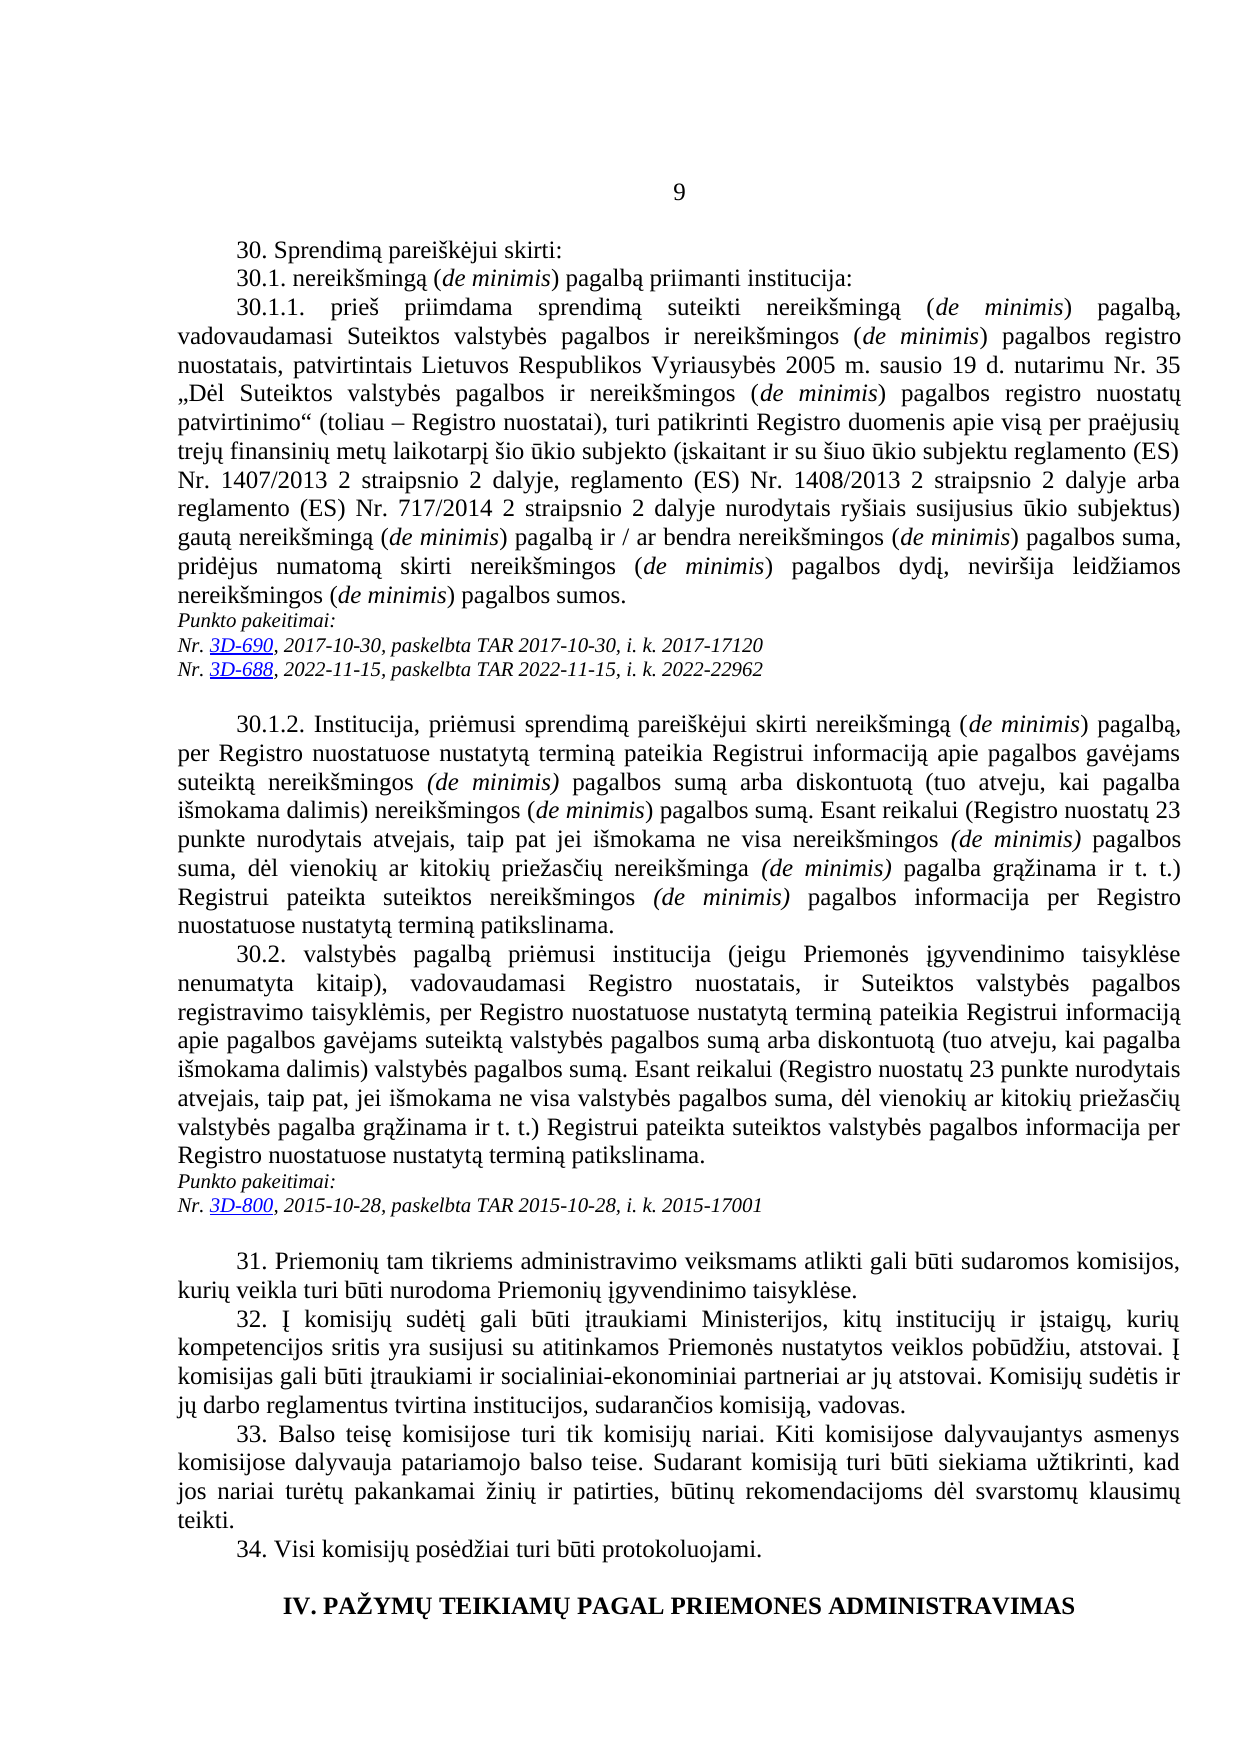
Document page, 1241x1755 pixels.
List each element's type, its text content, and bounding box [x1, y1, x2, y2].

text 30.2. valstybės pagalbą priėmusi institucija (jeigu Priemonės įgyvendinimo taisyklėse nenumatyta kitaip), vadovaudamasi Registro nuostatais, ir Suteiktos valstybės pagalbos registravimo taisyklėmis, per Registro nuostatuose nustatytą terminą pateikia Registrui informaciją apie pagalbos gavėjams suteiktą valstybės pagalbos sumą arba diskontuotą (tuo atveju, kai pagalba išmokama dalimis) valstybės pagalbos sumą. Esant reikalui (Registro nuostatų 23 punkte nurodytais atvejais, taip pat, jei išmokama ne visa valstybės pagalbos suma, dėl vienokių ar kitokių priežasčių valstybės pagalba grąžinama ir t. t.) Registrui pateikta suteiktos valstybės pagalbos informacija per Registro nuostatuose nustatytą terminą patikslinama. [177, 939, 1181, 1169]
text Nr. 3D-800, 2015-10-28, paskelbta TAR 2015-10-28, i. k. 2015-17001 [177, 1193, 1181, 1217]
text 30. Sprendimą pareiškėjui skirti: [177, 235, 1181, 263]
text 30.1.2. Institucija, priėmusi sprendimą pareiškėjui skirti nereikšmingą (de minimis) pagalbą, per Registro nuostatuose nustatytą terminą pateikia Registrui informaciją apie pagalbos gavėjams suteiktą nereikšmingos (de minimis) pagalbos sumą arba diskontuotą (tuo atveju, kai pagalba išmokama dalimis) nereikšmingos (de minimis) pagalbos sumą. Esant reikalui (Registro nuostatų 23 punkte nurodytais atvejais, taip pat jei išmokama ne visa nereikšmingos (de minimis) pagalbos suma, dėl vienokių ar kitokių priežasčių nereikšminga (de minimis) pagalba grąžinama ir t. t.) Registrui pateikta suteiktos nereikšmingos (de minimis) pagalbos informacija per Registro nuostatuose nustatytą terminą patikslinama. [177, 709, 1181, 939]
text 32. Į komisijų sudėtį gali būti įtraukiami Ministerijos, kitų institucijų ir įstaigų, kurių kompetencijos sritis yra susijusi su atitinkamos Priemonės nustatytos veiklos pobūdžiu, atstovai. Į komisijas gali būti įtraukiami ir socialiniai-ekonominiai partneriai ar jų atstovai. Komisijų sudėtis ir jų darbo reglamentus tvirtina institucijos, sudarančios komisiją, vadovas. [177, 1304, 1181, 1419]
text 31. Priemonių tam tikriems administravimo veiksmams atlikti gali būti sudaromos komisijos, kurių veikla turi būti nurodoma Priemonių įgyvendinimo taisyklėse. [177, 1246, 1181, 1304]
text Punkto pakeitimai: [177, 608, 1181, 632]
text Punkto pakeitimai: [177, 1169, 1181, 1193]
text 30.1. nereikšmingą (de minimis) pagalbą priimanti institucija: [177, 263, 1181, 292]
text 30.1.1. prieš priimdama sprendimą suteikti nereikšmingą (de minimis) pagalbą, vadovaudamasi Suteiktos valstybės pagalbos ir nereikšmingos (de minimis) pagalbos registro nuostatais, patvirtintais Lietuvos Respublikos Vyriausybės 2005 m. sausio 19 d. nutarimu Nr. 35 „Dėl Suteiktos valstybės pagalbos ir nereikšmingos (de minimis) pagalbos registro nuostatų patvirtinimo“ (toliau – Registro nuostatai), turi patikrinti Registro duomenis apie visą per praėjusių trejų finansinių metų laikotarpį šio ūkio subjekto (įskaitant ir su šiuo ūkio subjektu reglamento (ES) Nr. 1407/2013 2 straipsnio 2 dalyje, reglamento (ES) Nr. 1408/2013 2 straipsnio 2 dalyje arba reglamento (ES) Nr. 717/2014 2 straipsnio 2 dalyje nurodytais ryšiais susijusius ūkio subjektus) gautą nereikšmingą (de minimis) pagalbą ir / ar bendra nereikšmingos (de minimis) pagalbos suma, pridėjus numatomą skirti nereikšmingos (de minimis) pagalbos dydį, neviršija leidžiamos nereikšmingos (de minimis) pagalbos sumos. [177, 292, 1181, 608]
text 34. Visi komisijų posėdžiai turi būti protokoluojami. [177, 1534, 1181, 1562]
text Nr. 3D-690, 2017-10-30, paskelbta TAR 2017-10-30, i. k. 2017-17120 [177, 632, 1181, 657]
text Nr. 3D-688, 2022-11-15, paskelbta TAR 2022-11-15, i. k. 2022-22962 [177, 657, 1181, 681]
text 33. Balso teisę komisijose turi tik komisijų nariai. Kiti komisijose dalyvaujantys asmenys komisijose dalyvauja patariamojo balso teise. Sudarant komisiją turi būti siekiama užtikrinti, kad jos nariai turėtų pakankamai žinių ir patirties, būtinų rekomendacijoms dėl svarstomų klausimų teikti. [177, 1419, 1181, 1534]
text IV. PAŽYMŲ teikiamų pagal priemones ADMINISTRAVIMAS [177, 1591, 1181, 1620]
